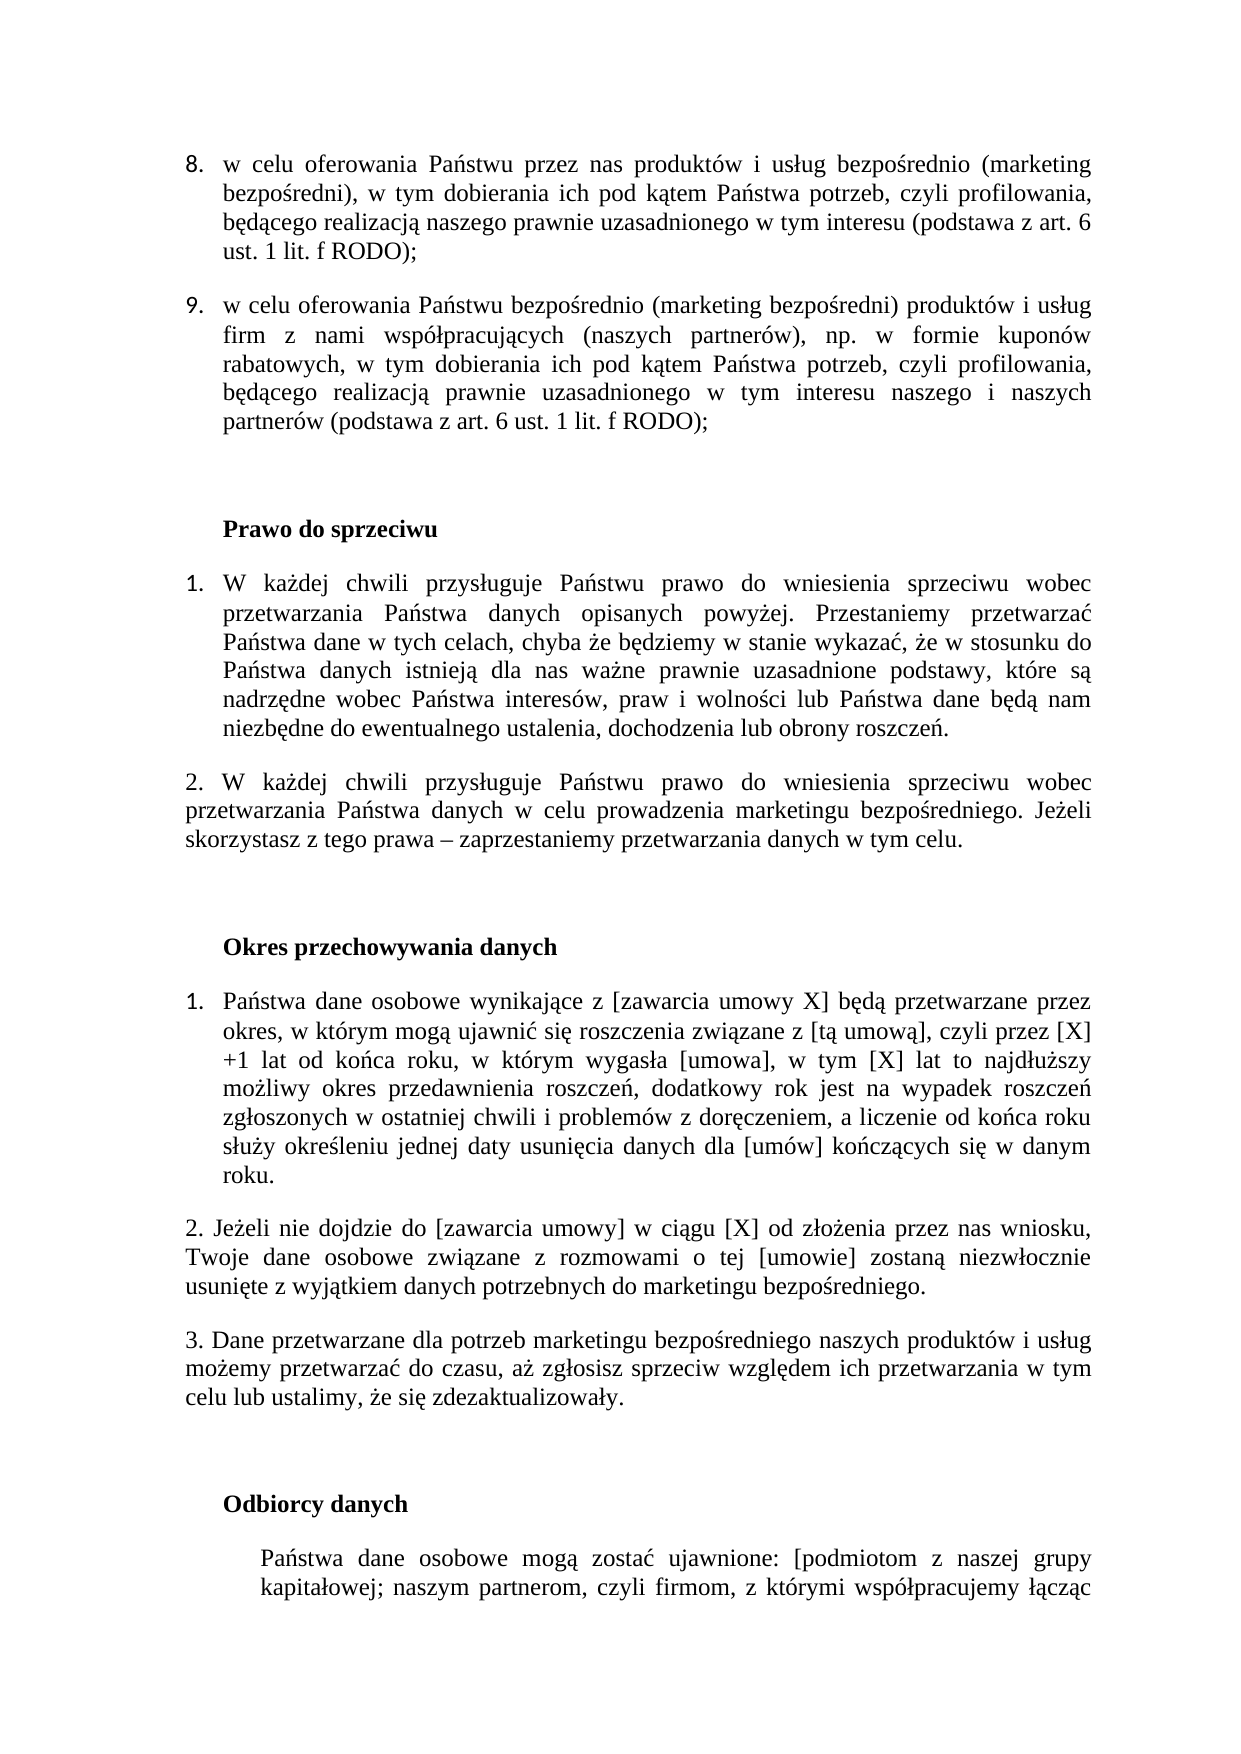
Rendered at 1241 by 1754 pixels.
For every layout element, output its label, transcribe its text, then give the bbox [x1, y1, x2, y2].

list W każdej chwili przysługuje Państwu prawo do wniesienia sprzeciwu wobec przetwarzania Państwa danych opisanych powyżej. Przestaniemy przetwarzać Państwa dane w tych celach, chyba że będziemy w stanie wykazać, że w stosunku do Państwa danych istnieją dla nas ważne prawnie uzasadnione podstawy, które są nadrzędne wobec Państwa interesów, praw i wolności lub Państwa dane będą nam niezbędne do ewentualnego ustalenia, dochodzenia lub obrony roszczeń. [185, 567, 1092, 742]
list 3. Dane przetwarzane dla potrzeb marketingu bezpośredniego naszych produktów i usług możemy przetwarzać do czasu, aż zgłosisz sprzeciw względem ich przetwarzania w tym celu lub ustalimy, że się zdezaktualizowały. [185, 1325, 1092, 1411]
list Państwa dane osobowe wynikające z [zawarcia umowy X] będą przetwarzane przez okres, w którym mogą ujawnić się roszczenia związane z [tą umową], czyli przez [X]+1 lat od końca roku, w którym wygasła [umowa], w tym [X] lat to najdłuższy możliwy okres przedawnienia roszczeń, dodatkowy rok jest na wypadek roszczeń zgłoszonych w ostatniej chwili i problemów z doręczeniem, a liczenie od końca roku służy określeniu jednej daty usunięcia danych dla [umów] kończących się w danym roku. [185, 986, 1092, 1188]
list w celu oferowania Państwu bezpośrednio (marketing bezpośredni) produktów i usług firm z nami współpracujących (naszych partnerów), np. w formie kuponów rabatowych, w tym dobierania ich pod kątem Państwa potrzeb, czyli profilowania, będącego realizacją prawnie uzasadnionego w tym interesu naszego i naszych partnerów (podstawa z art. 6 ust. 1 lit. f RODO); [185, 289, 1092, 435]
list Odbiorcy danych [223, 1489, 1092, 1518]
list Okres przechowywania danych [223, 932, 1092, 961]
list Prawo do sprzeciwu [223, 514, 1092, 542]
list Państwa dane osobowe mogą zostać ujawnione: [podmiotom z naszej grupy kapitałowej; naszym partnerom, czyli firmom, z którymi współpracujemy łącząc [260, 1543, 1092, 1600]
list 2. W każdej chwili przysługuje Państwu prawo do wniesienia sprzeciwu wobec przetwarzania Państwa danych w celu prowadzenia marketingu bezpośredniego. Jeżeli skorzystasz z tego prawa – zaprzestaniemy przetwarzania danych w tym celu. [185, 767, 1092, 853]
list w celu oferowania Państwu przez nas produktów i usług bezpośrednio (marketing bezpośredni), w tym dobierania ich pod kątem Państwa potrzeb, czyli profilowania, będącego realizacją naszego prawnie uzasadnionego w tym interesu (podstawa z art. 6 ust. 1 lit. f RODO); [185, 148, 1092, 264]
list 2. Jeżeli nie dojdzie do [zawarcia umowy] w ciągu [X] od złożenia przez nas wniosku, Twoje dane osobowe związane z rozmowami o tej [umowie] zostaną niezwłocznie usunięte z wyjątkiem danych potrzebnych do marketingu bezpośredniego. [185, 1213, 1092, 1300]
